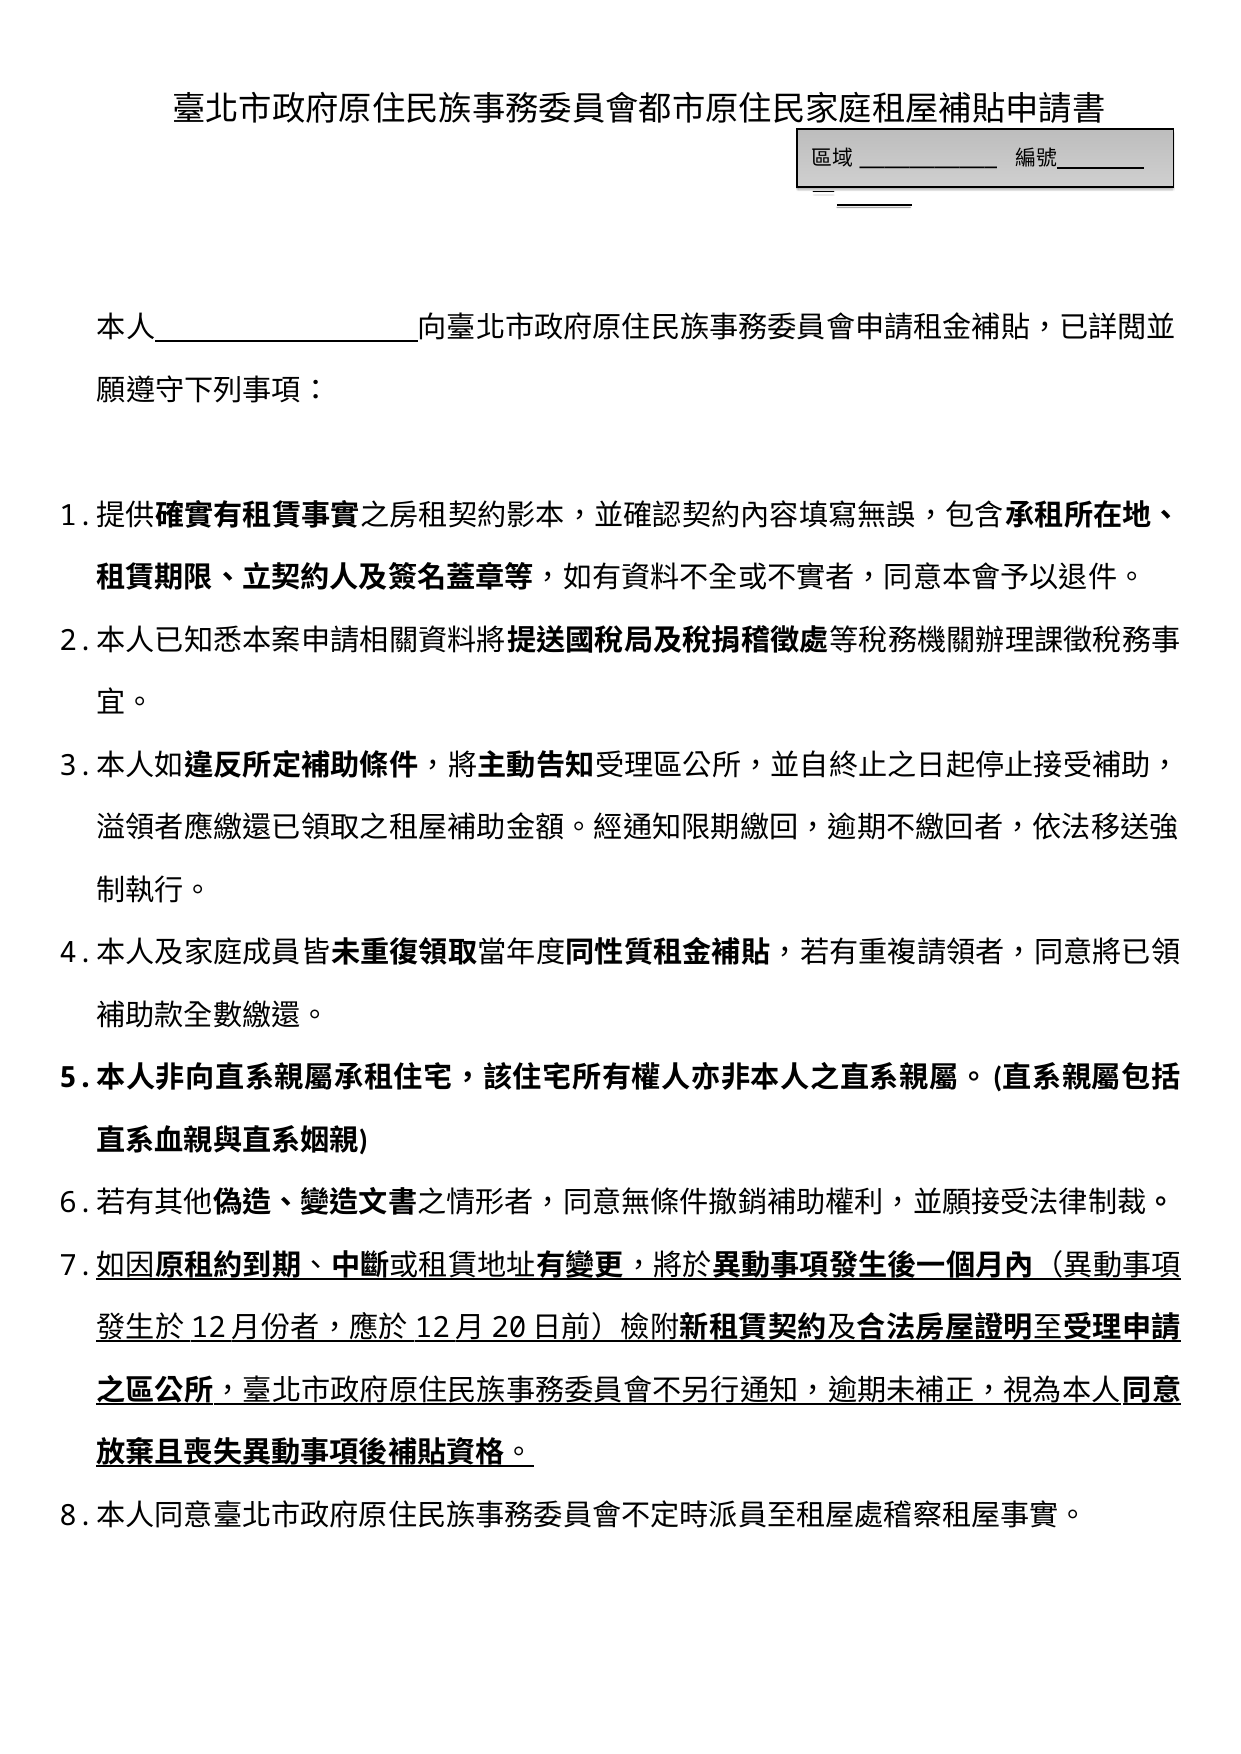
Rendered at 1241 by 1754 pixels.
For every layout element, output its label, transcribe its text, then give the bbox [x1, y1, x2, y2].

list 提供確實有租賃事實之房租契約影本，並確認契約內容填寫無誤，包含承租所在地、租賃期限、立契約人及簽名蓋章等，如有資料不全或不實者，同意本會予以退件。 [59, 471, 1181, 596]
list 若有其他偽造、變造文書之情形者，同意無條件撤銷補助權利，並願接受法律制裁。 [59, 1158, 1181, 1221]
list 本人已知悉本案申請相關資料將提送國稅局及稅捐稽徵處等稅務機關辦理課徵稅務事宜。 [59, 596, 1181, 721]
list 本人同意臺北市政府原住民族事務委員會不定時派員至租屋處稽察租屋事實。 [59, 1471, 1181, 1533]
list 本人如違反所定補助條件，將主動告知受理區公所，並自終止之日起停止接受補助，溢領者應繳還已領取之租屋補助金額。經通知限期繳回，逾期不繳回者，依法移送強制執行。 [59, 721, 1181, 908]
list 本人非向直系親屬承租住宅，該住宅所有權人亦非本人之直系親屬。(直系親屬包括直系血親與直系姻親) [59, 1033, 1181, 1158]
text 臺北市政府原住民族事務委員會都市原住民家庭租屋補貼申請書 [96, 64, 1181, 127]
list 本人及家庭成員皆未重復領取當年度同性質租金補貼，若有重複請領者，同意將已領補助款全數繳還。 [59, 908, 1181, 1033]
list 如因原租約到期、中斷或租賃地址有變更，將於異動事項發生後一個月內（異動事項發生於12月份者，應於12月20日前）檢附新租賃契約及合法房屋證明至受理申請之區公所，臺北市政府原住民族事務委員會不另行通知，逾期未補正，視為本人同意放棄且喪失異動事項後補貼資格。 [59, 1221, 1181, 1471]
text 本人 向臺北市政府原住民族事務委員會申請租金補貼，已詳閲並願遵守下列事項： [97, 283, 1181, 408]
